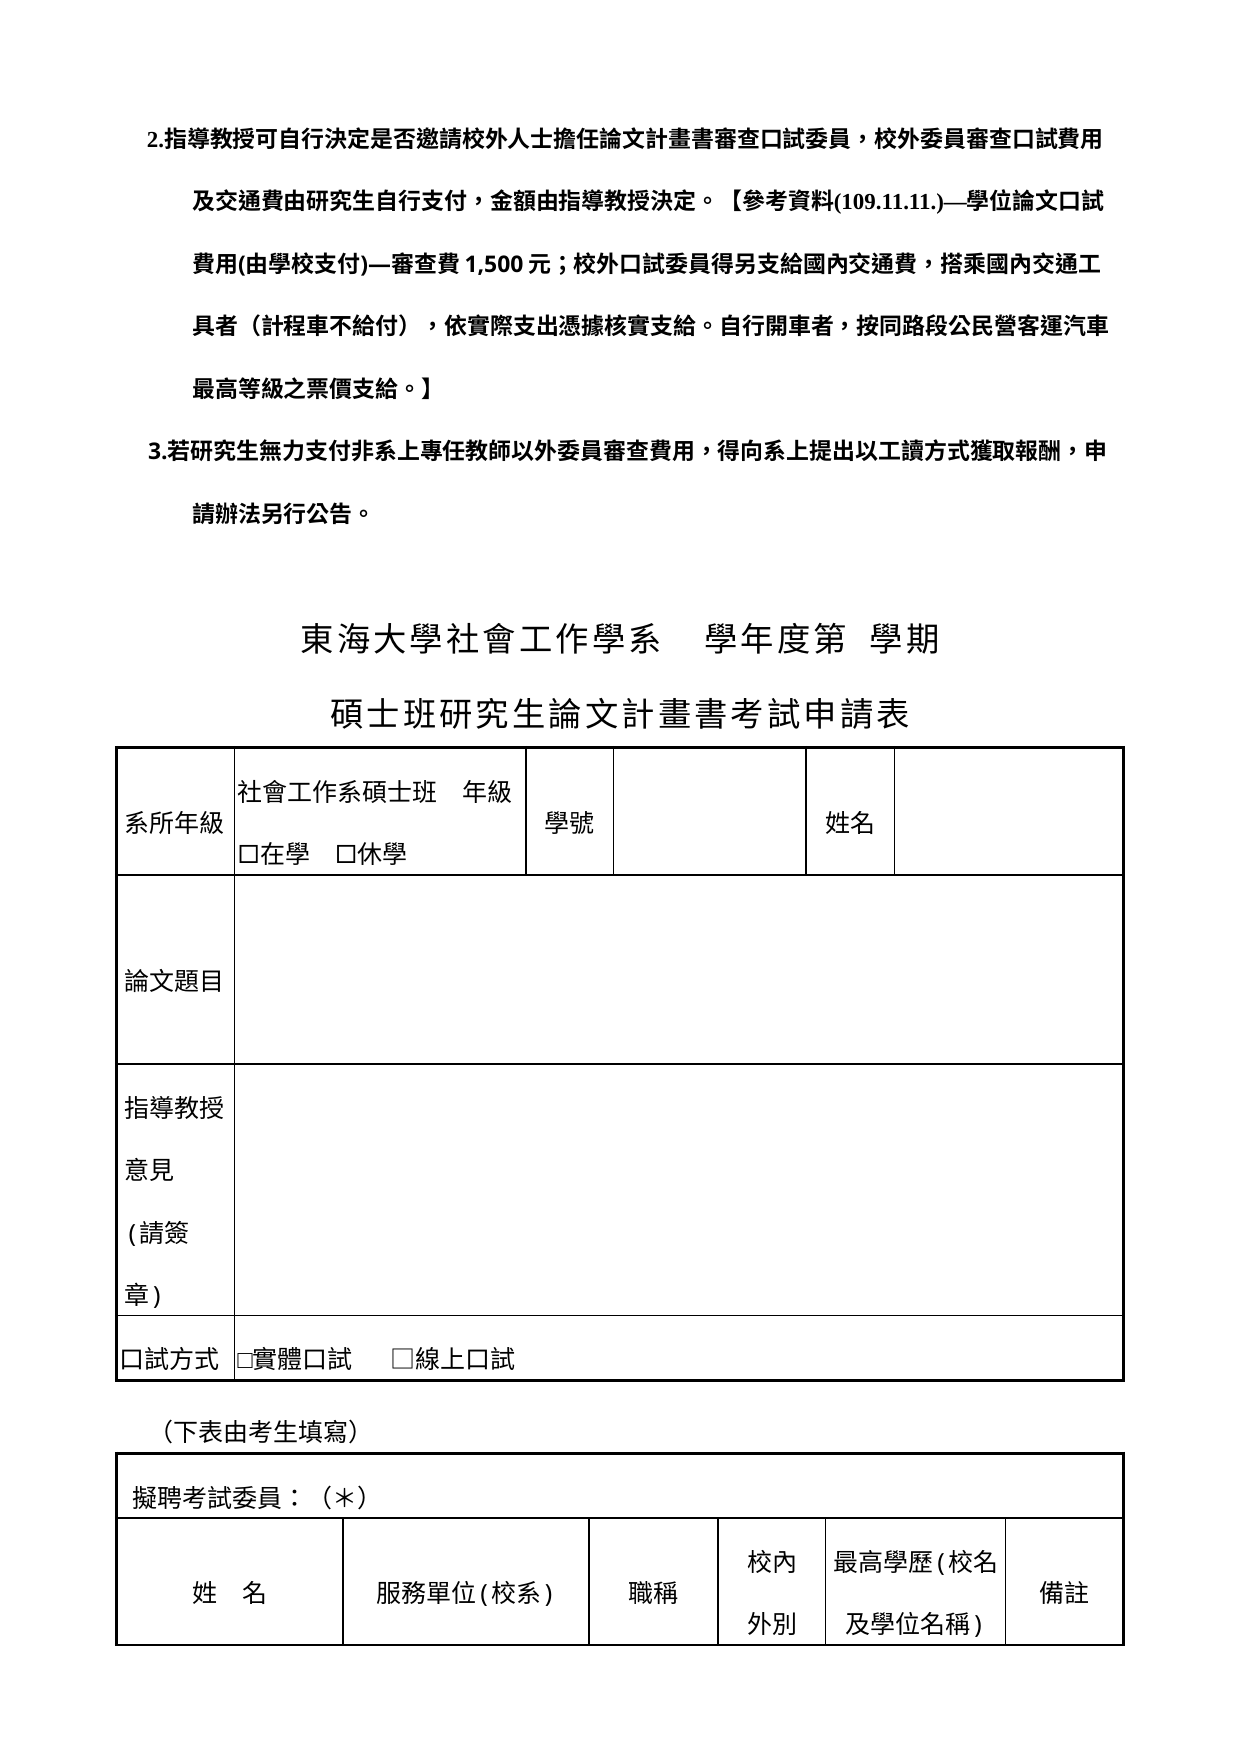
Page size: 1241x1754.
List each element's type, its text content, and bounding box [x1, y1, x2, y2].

table_cell [235, 876, 1122, 1063]
table_cell 服務單位(校系) [344, 1519, 588, 1644]
table_cell 最高學歷(校名及學位名稱) [826, 1519, 1005, 1644]
table_cell 指導教授 意見 (請簽章) [118, 1065, 234, 1314]
table_cell □實體口試 □線上口試 [235, 1316, 1122, 1378]
table_header 擬聘考試委員：（＊） [118, 1455, 1122, 1517]
table_header 學號 [527, 749, 613, 874]
table_cell [235, 1065, 1122, 1314]
text 2.指導教授可自行決定是否邀請校外人士擔任論文計畫書審查口試委員，校外委員審查口試費用及交通費由研究生自行支付，金額由指導教授決定。【參考資料(109.11.11.)—學位論文口試費用(由學校支付)—審查費1,500元；校外口試委員得另支給國內交通費，搭乘國內交通工具者（計程車不給付），依實際支出憑據核實支給。自行開車者，按同路段公民營客運汽車最高等級之票價支給。】 [118, 96, 1122, 408]
text （下表由考生填寫） [118, 1389, 1122, 1452]
table_cell 論文題目 [118, 876, 234, 1063]
text 東海大學社會工作學系 學年度第 學期 [118, 596, 1122, 658]
table_header [614, 749, 805, 874]
table_cell 姓 名 [118, 1519, 342, 1644]
table_cell 備註 [1006, 1519, 1122, 1644]
text 碩士班研究生論文計畫書考試申請表 [118, 671, 1122, 733]
table_header 系所年級 [118, 749, 234, 874]
table_header 社會工作系碩士班 年級 在學 休學 [235, 749, 525, 874]
table_header 姓名 [807, 749, 894, 874]
table_cell 口試方式 [118, 1316, 234, 1378]
table_cell 校內 外別 [719, 1519, 825, 1644]
table_cell 職稱 [590, 1519, 717, 1644]
text 3.若研究生無力支付非系上專任教師以外委員審查費用，得向系上提出以工讀方式獲取報酬，申請辦法另行公告。 [118, 408, 1122, 533]
table_header [895, 749, 1122, 874]
